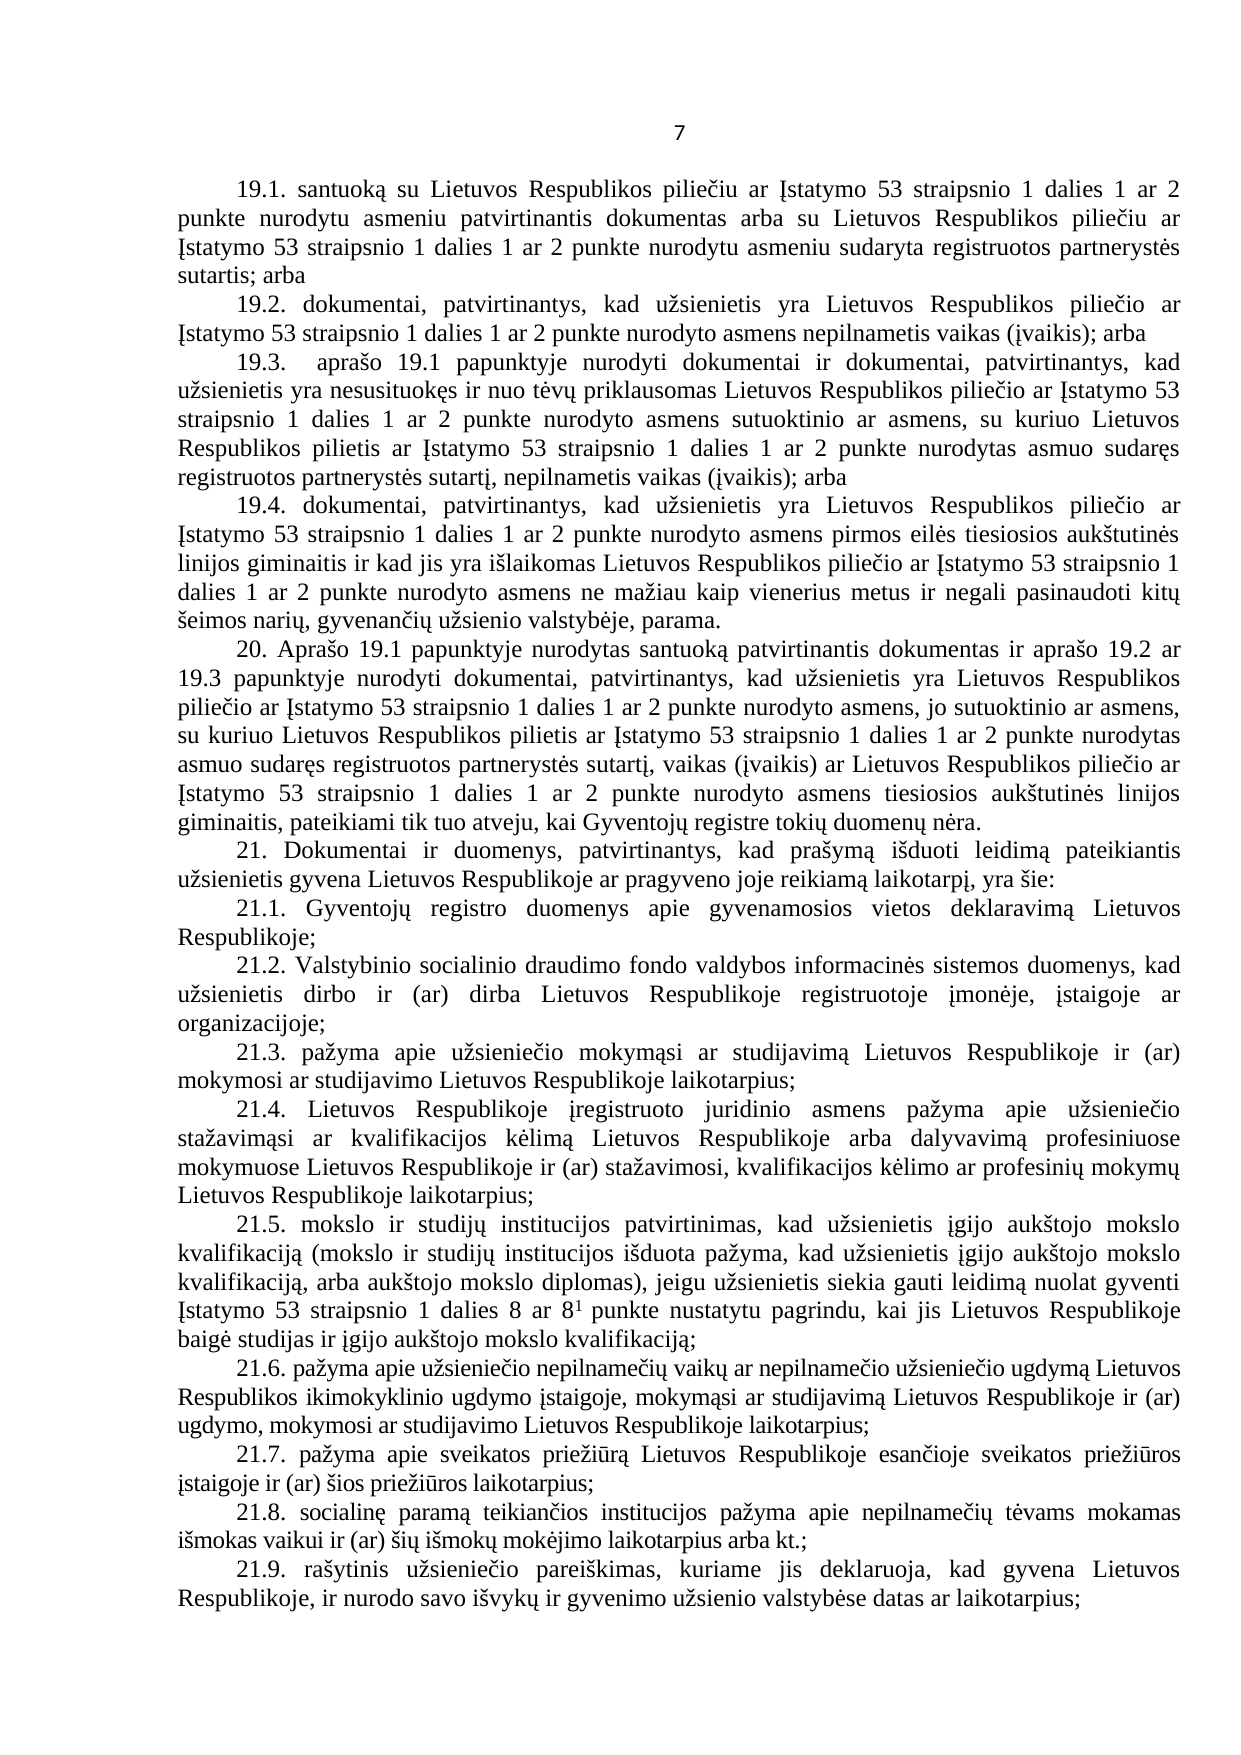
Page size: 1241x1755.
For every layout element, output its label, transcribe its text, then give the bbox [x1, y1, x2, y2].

text 21.5. mokslo ir studijų institucijos patvirtinimas, kad užsienietis įgijo aukštojo mokslo kvalifikaciją (mokslo ir studijų institucijos išduota pažyma, kad užsienietis įgijo aukštojo mokslo kvalifikaciją, arba aukštojo mokslo diplomas), jeigu užsienietis siekia gauti leidimą nuolat gyventi Įstatymo 53 straipsnio 1 dalies 8 ar 81 punkte nustatytu pagrindu, kai jis Lietuvos Respublikoje baigė studijas ir įgijo aukštojo mokslo kvalifikaciją; [177, 1209, 1181, 1353]
text 21.7. pažyma apie sveikatos priežiūrą Lietuvos Respublikoje esančioje sveikatos priežiūros įstaigoje ir (ar) šios priežiūros laikotarpius; [177, 1439, 1181, 1497]
text 21.2. Valstybinio socialinio draudimo fondo valdybos informacinės sistemos duomenys, kad užsienietis dirbo ir (ar) dirba Lietuvos Respublikoje registruotoje įmonėje, įstaigoje ar organizacijoje; [177, 950, 1181, 1037]
text 21.3. pažyma apie užsieniečio mokymąsi ar studijavimą Lietuvos Respublikoje ir (ar) mokymosi ar studijavimo Lietuvos Respublikoje laikotarpius; [177, 1037, 1181, 1094]
text 21.9. rašytinis užsieniečio pareiškimas, kuriame jis deklaruoja, kad gyvena Lietuvos Respublikoje, ir nurodo savo išvykų ir gyvenimo užsienio valstybėse datas ar laikotarpius; [177, 1554, 1181, 1612]
text 21. Dokumentai ir duomenys, patvirtinantys, kad prašymą išduoti leidimą pateikiantis užsienietis gyvena Lietuvos Respublikoje ar pragyveno joje reikiamą laikotarpį, yra šie: [177, 835, 1181, 893]
text 21.4. Lietuvos Respublikoje įregistruoto juridinio asmens pažyma apie užsieniečio stažavimąsi ar kvalifikacijos kėlimą Lietuvos Respublikoje arba dalyvavimą profesiniuose mokymuose Lietuvos Respublikoje ir (ar) stažavimosi, kvalifikacijos kėlimo ar profesinių mokymų Lietuvos Respublikoje laikotarpius; [177, 1094, 1181, 1209]
text 21.6. pažyma apie užsieniečio nepilnamečių vaikų ar nepilnamečio užsieniečio ugdymą Lietuvos Respublikos ikimokyklinio ugdymo įstaigoje, mokymąsi ar studijavimą Lietuvos Respublikoje ir (ar) ugdymo, mokymosi ar studijavimo Lietuvos Respublikoje laikotarpius; [177, 1353, 1181, 1439]
text 19.2. dokumentai, patvirtinantys, kad užsienietis yra Lietuvos Respublikos piliečio ar Įstatymo 53 straipsnio 1 dalies 1 ar 2 punkte nurodyto asmens nepilnametis vaikas (įvaikis); arba [177, 289, 1181, 347]
text 20. Aprašo 19.1 papunktyje nurodytas santuoką patvirtinantis dokumentas ir aprašo 19.2 ar 19.3 papunktyje nurodyti dokumentai, patvirtinantys, kad užsienietis yra Lietuvos Respublikos piliečio ar Įstatymo 53 straipsnio 1 dalies 1 ar 2 punkte nurodyto asmens, jo sutuoktinio ar asmens, su kuriuo Lietuvos Respublikos pilietis ar Įstatymo 53 straipsnio 1 dalies 1 ar 2 punkte nurodytas asmuo sudaręs registruotos partnerystės sutartį, vaikas (įvaikis) ar Lietuvos Respublikos piliečio ar Įstatymo 53 straipsnio 1 dalies 1 ar 2 punkte nurodyto asmens tiesiosios aukštutinės linijos giminaitis, pateikiami tik tuo atveju, kai Gyventojų registre tokių duomenų nėra. [177, 634, 1181, 835]
text 19.4. dokumentai, patvirtinantys, kad užsienietis yra Lietuvos Respublikos piliečio ar Įstatymo 53 straipsnio 1 dalies 1 ar 2 punkte nurodyto asmens pirmos eilės tiesiosios aukštutinės linijos giminaitis ir kad jis yra išlaikomas Lietuvos Respublikos piliečio ar Įstatymo 53 straipsnio 1 dalies 1 ar 2 punkte nurodyto asmens ne mažiau kaip vienerius metus ir negali pasinaudoti kitų šeimos narių, gyvenančių užsienio valstybėje, parama. [177, 490, 1181, 634]
text 19.1. santuoką su Lietuvos Respublikos piliečiu ar Įstatymo 53 straipsnio 1 dalies 1 ar 2 punkte nurodytu asmeniu patvirtinantis dokumentas arba su Lietuvos Respublikos piliečiu ar Įstatymo 53 straipsnio 1 dalies 1 ar 2 punkte nurodytu asmeniu sudaryta registruotos partnerystės sutartis; arba [177, 174, 1181, 289]
text 19.3. aprašo 19.1 papunktyje nurodyti dokumentai ir dokumentai, patvirtinantys, kad užsienietis yra nesusituokęs ir nuo tėvų priklausomas Lietuvos Respublikos piliečio ar Įstatymo 53 straipsnio 1 dalies 1 ar 2 punkte nurodyto asmens sutuoktinio ar asmens, su kuriuo Lietuvos Respublikos pilietis ar Įstatymo 53 straipsnio 1 dalies 1 ar 2 punkte nurodytas asmuo sudaręs registruotos partnerystės sutartį, nepilnametis vaikas (įvaikis); arba [177, 347, 1181, 490]
text 21.8. socialinę paramą teikiančios institucijos pažyma apie nepilnamečių tėvams mokamas išmokas vaikui ir (ar) šių išmokų mokėjimo laikotarpius arba kt.; [177, 1497, 1181, 1554]
text 21.1. Gyventojų registro duomenys apie gyvenamosios vietos deklaravimą Lietuvos Respublikoje; [177, 893, 1181, 950]
